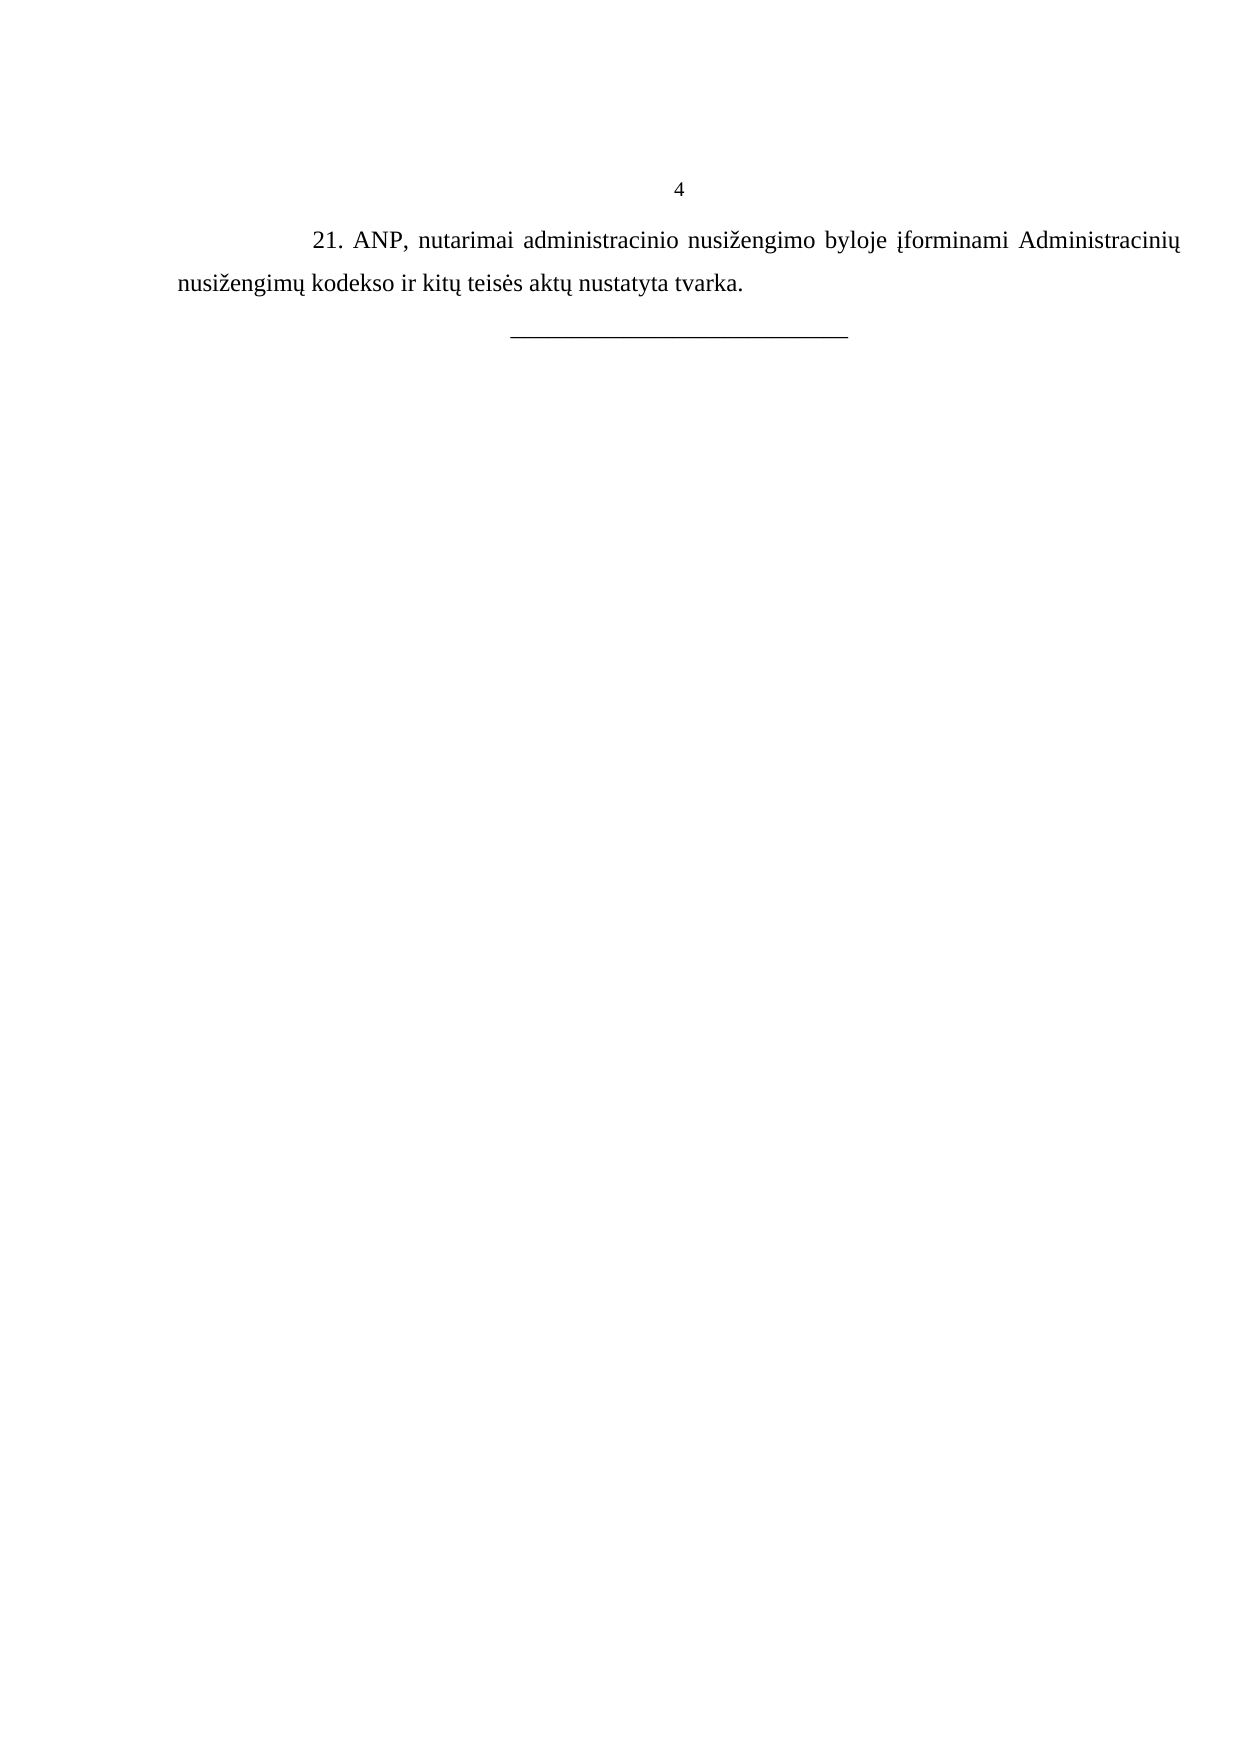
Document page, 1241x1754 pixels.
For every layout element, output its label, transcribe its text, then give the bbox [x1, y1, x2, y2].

text 21. ANP, nutarimai administracinio nusižengimo byloje įforminami Administracinių nusižengimų kodekso ir kitų teisės aktų nustatyta tvarka. [177, 225, 1181, 297]
text ___________________________ [177, 312, 1181, 340]
